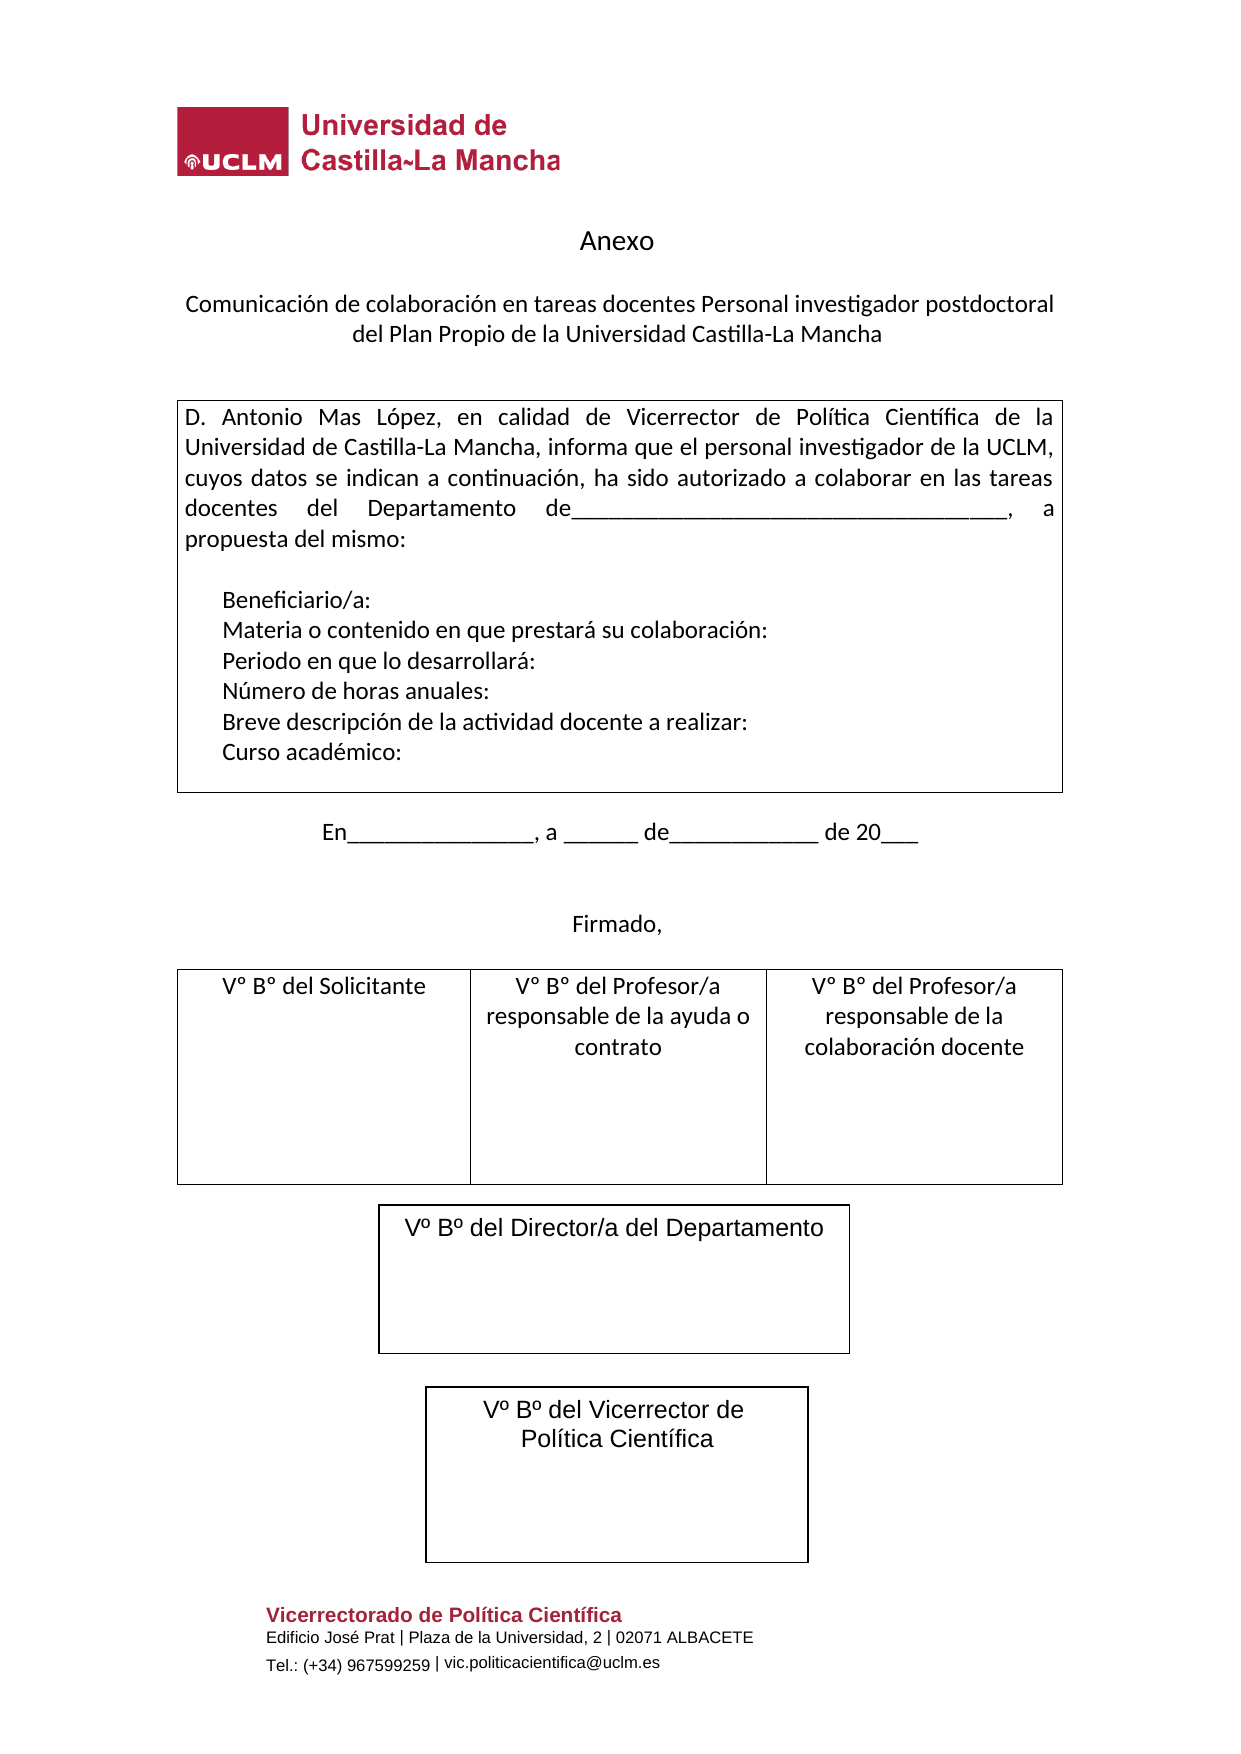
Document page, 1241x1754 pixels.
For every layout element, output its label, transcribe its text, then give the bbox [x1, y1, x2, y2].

table_header Vº Bº del Solicitante [178, 970, 470, 1183]
text Firmado, [177, 908, 1063, 938]
text En_______________, a ______ de____________ de 20___ [177, 816, 1063, 847]
table_header D. Antonio Mas López, en calidad de Vicerrector de Política Científica de la Universidad de Castilla-La Mancha, informa que el personal investigador de la UCLM, cuyos datos se indican a continuación, ha sido autorizado a colaborar en las tareas docentes del Departamento de___________________________________, a propuesta del mismo: Beneficiario/a: Materia o contenido en que prestará su colaboración: Periodo en que lo desarrollará: Número de horas anuales: Breve descripción de la actividad docente a realizar: Curso académico: [178, 401, 1062, 792]
table_header Vº Bº del Profesor/a responsable de la colaboración docente [767, 970, 1062, 1183]
text Vº Bº del Director/a del Departamento [395, 1213, 834, 1242]
text Vº Bº del Vicerrector de [442, 1395, 792, 1424]
text Política Científica [442, 1424, 792, 1453]
text Comunicación de colaboración en tareas docentes Personal investigador postdoctoral del Plan Propio de la Universidad Castilla-La Mancha [177, 288, 1063, 349]
text Anexo [177, 222, 1063, 257]
table_header Vº Bº del Profesor/a responsable de la ayuda o contrato [471, 970, 766, 1183]
